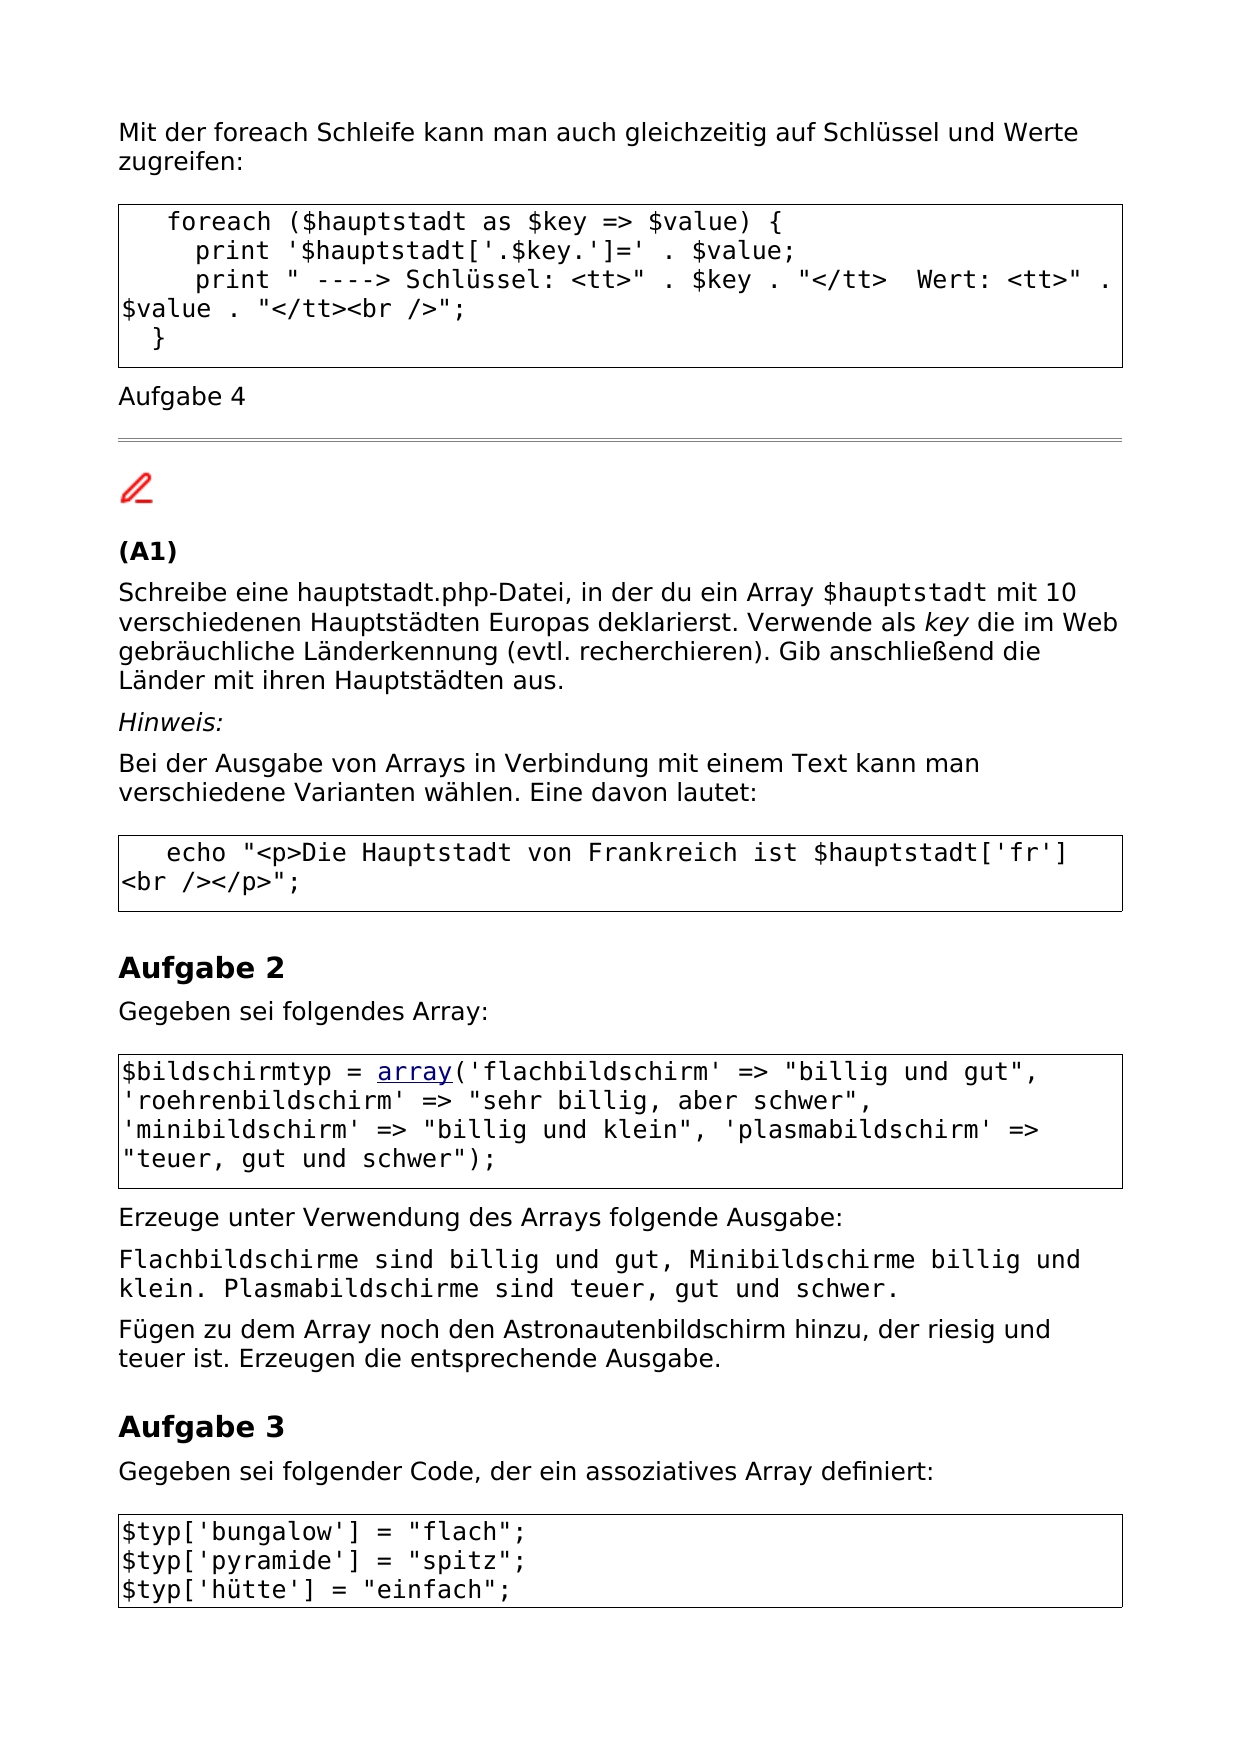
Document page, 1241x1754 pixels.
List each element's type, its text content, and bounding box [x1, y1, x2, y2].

table_header foreach ($hauptstadt as $key => $value) { print '$hauptstadt['.$key.']=' . $value; print " ----> Schlüssel: <tt>" . $key . "</tt> Wert: <tt>" . $value . "</tt><br />"; } [119, 205, 1122, 367]
text Gegeben sei folgendes Array: [118, 997, 1122, 1027]
subtitle Aufgabe 2 [118, 951, 1122, 985]
picture [118, 470, 156, 508]
text Mit der foreach Schleife kann man auch gleichzeitig auf Schlüssel und Werte zugreifen: [118, 118, 1122, 176]
table_header $typ['bungalow'] = "flach"; $typ['pyramide'] = "spitz"; $typ['hütte'] = "einfach"; [119, 1515, 1122, 1607]
subtitle (A1) [118, 537, 1122, 566]
text Fügen zu dem Array noch den Astronautenbildschirm hinzu, der riesig und teuer ist. Erzeugen die entsprechende Ausgabe. [118, 1315, 1122, 1373]
text Aufgabe 4 [118, 382, 1122, 411]
text Hinweis: [118, 708, 1122, 737]
table_header echo "<p>Die Hauptstadt von Frankreich ist $hauptstadt['fr'] <br /></p>"; [119, 836, 1122, 911]
subtitle Aufgabe 3 [118, 1411, 1122, 1445]
table_header $bildschirmtyp = array('flachbildschirm' => "billig und gut", 'roehrenbildschirm' => "sehr billig, aber schwer", 'minibildschirm' => "billig und klein", 'plasmabildschirm' => "teuer, gut und schwer"); [119, 1055, 1122, 1188]
text Schreibe eine hauptstadt.php-Datei, in der du ein Array $hauptstadt mit 10 verschiedenen Hauptstädten Europas deklarierst. Verwende als key die im Web gebräuchliche Länderkennung (evtl. recherchieren). Gib anschließend die Länder mit ihren Hauptstädten aus. [118, 578, 1122, 695]
text Flachbildschirme sind billig und gut, Minibildschirme billig und klein. Plasmabildschirme sind teuer, gut und schwer. [118, 1245, 1122, 1303]
text Bei der Ausgabe von Arrays in Verbindung mit einem Text kann man verschiedene Varianten wählen. Eine davon lautet: [118, 749, 1122, 808]
text Erzeuge unter Verwendung des Arrays folgende Ausgabe: [118, 1203, 1122, 1232]
text Gegeben sei folgender Code, der ein assoziatives Array definiert: [118, 1457, 1122, 1486]
